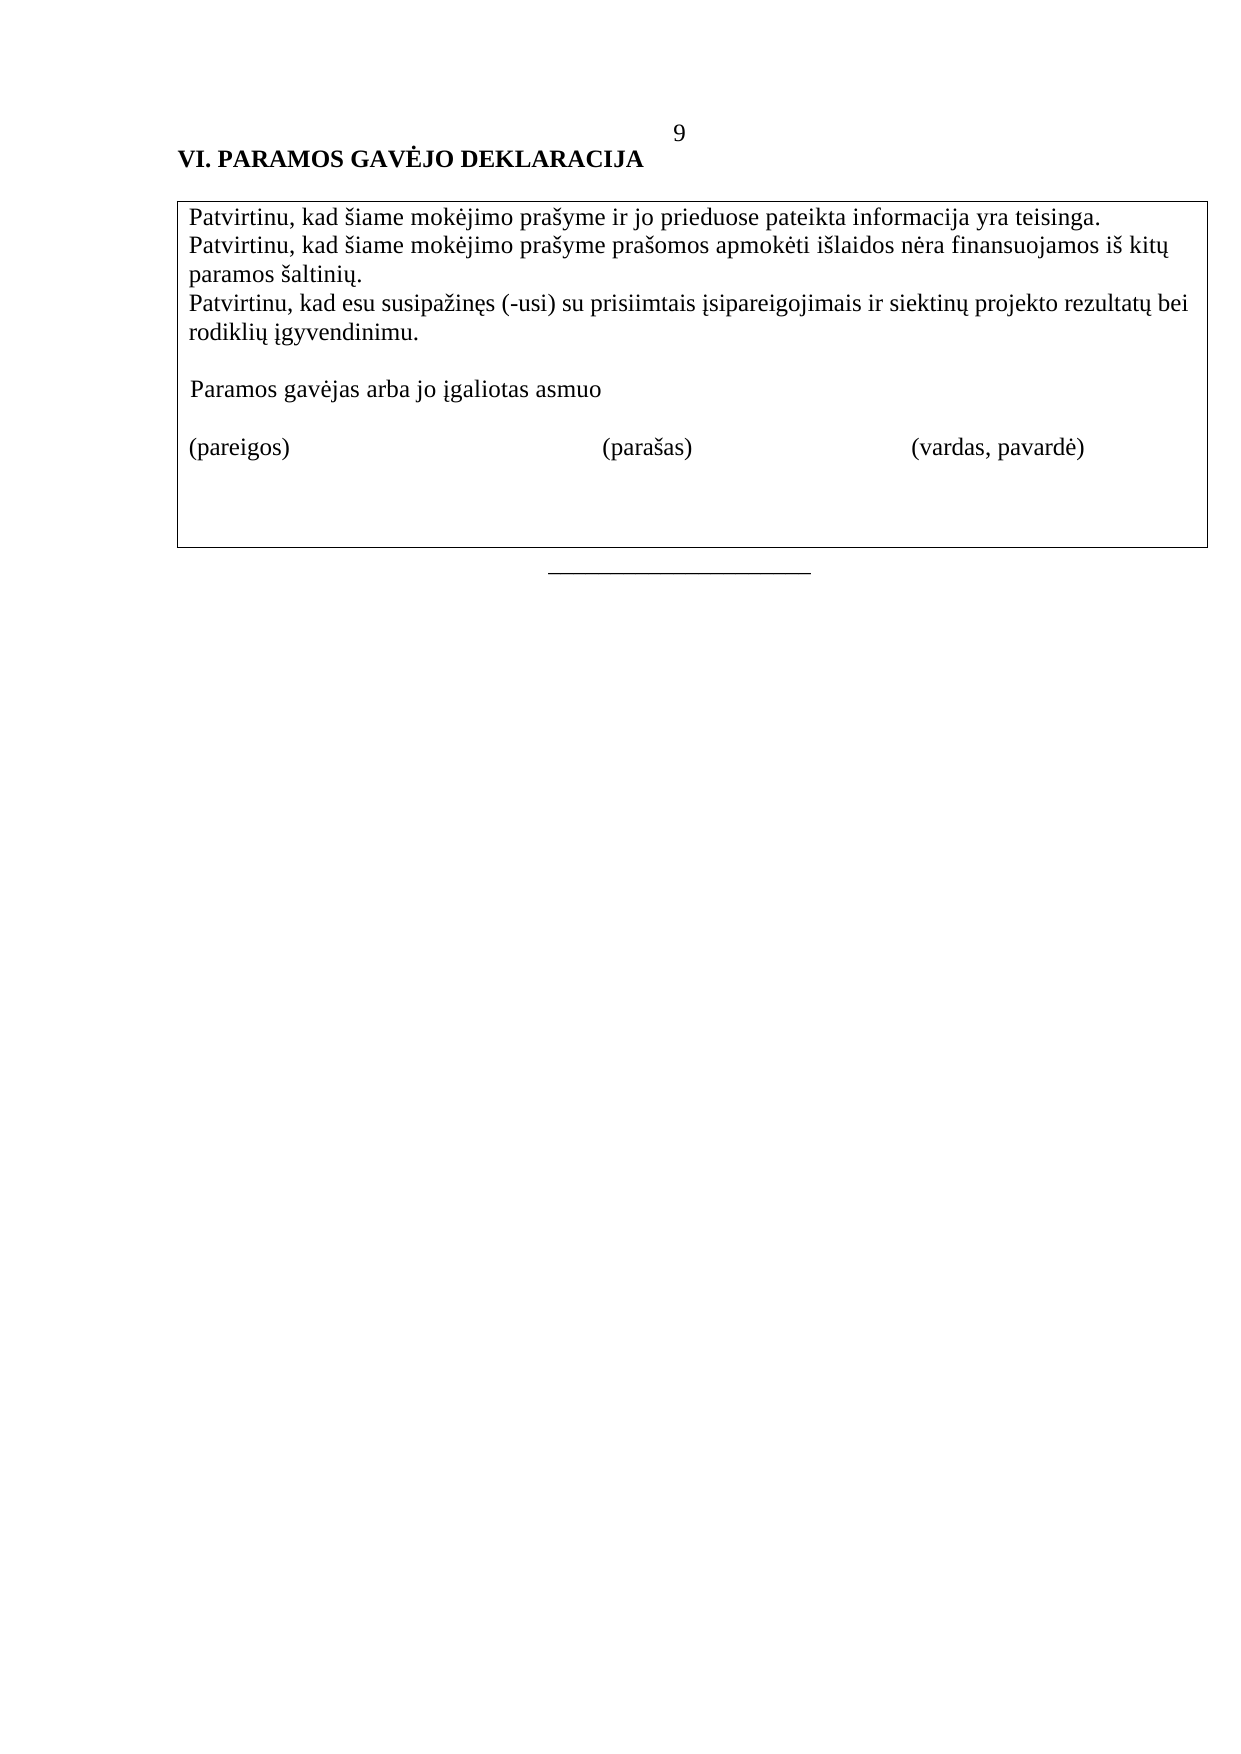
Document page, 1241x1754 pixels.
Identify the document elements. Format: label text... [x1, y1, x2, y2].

table_cell [1178, 489, 1207, 518]
table_cell [178, 489, 535, 518]
text _____________________ [177, 548, 1181, 577]
table_cell [1178, 403, 1207, 432]
table_header Patvirtinu, kad šiame mokėjimo prašyme ir jo prieduose pateikta informacija yra teisinga. Patvirtinu, kad šiame mokėjimo prašyme prašomos apmokėti išlaidos nėra finansuojamos iš kitų paramos šaltinių. Patvirtinu, kad esu susipažinęs (-usi) su prisiimtais įsipareigojimais ir siektinų projekto rezultatų bei rodiklių įgyvendinimu. [178, 202, 1207, 374]
text VI. PARAMOS GAVĖJO DEKLARACIJA [177, 148, 1181, 172]
table_cell [750, 489, 1178, 518]
table_cell [535, 489, 749, 518]
table_cell [178, 518, 1207, 547]
table_cell [529, 403, 749, 432]
table_cell (pareigos) (parašas) (vardas, pavardė) [178, 432, 1207, 461]
table_cell [178, 461, 1207, 489]
table_cell [178, 403, 529, 432]
table_cell [750, 403, 1178, 432]
